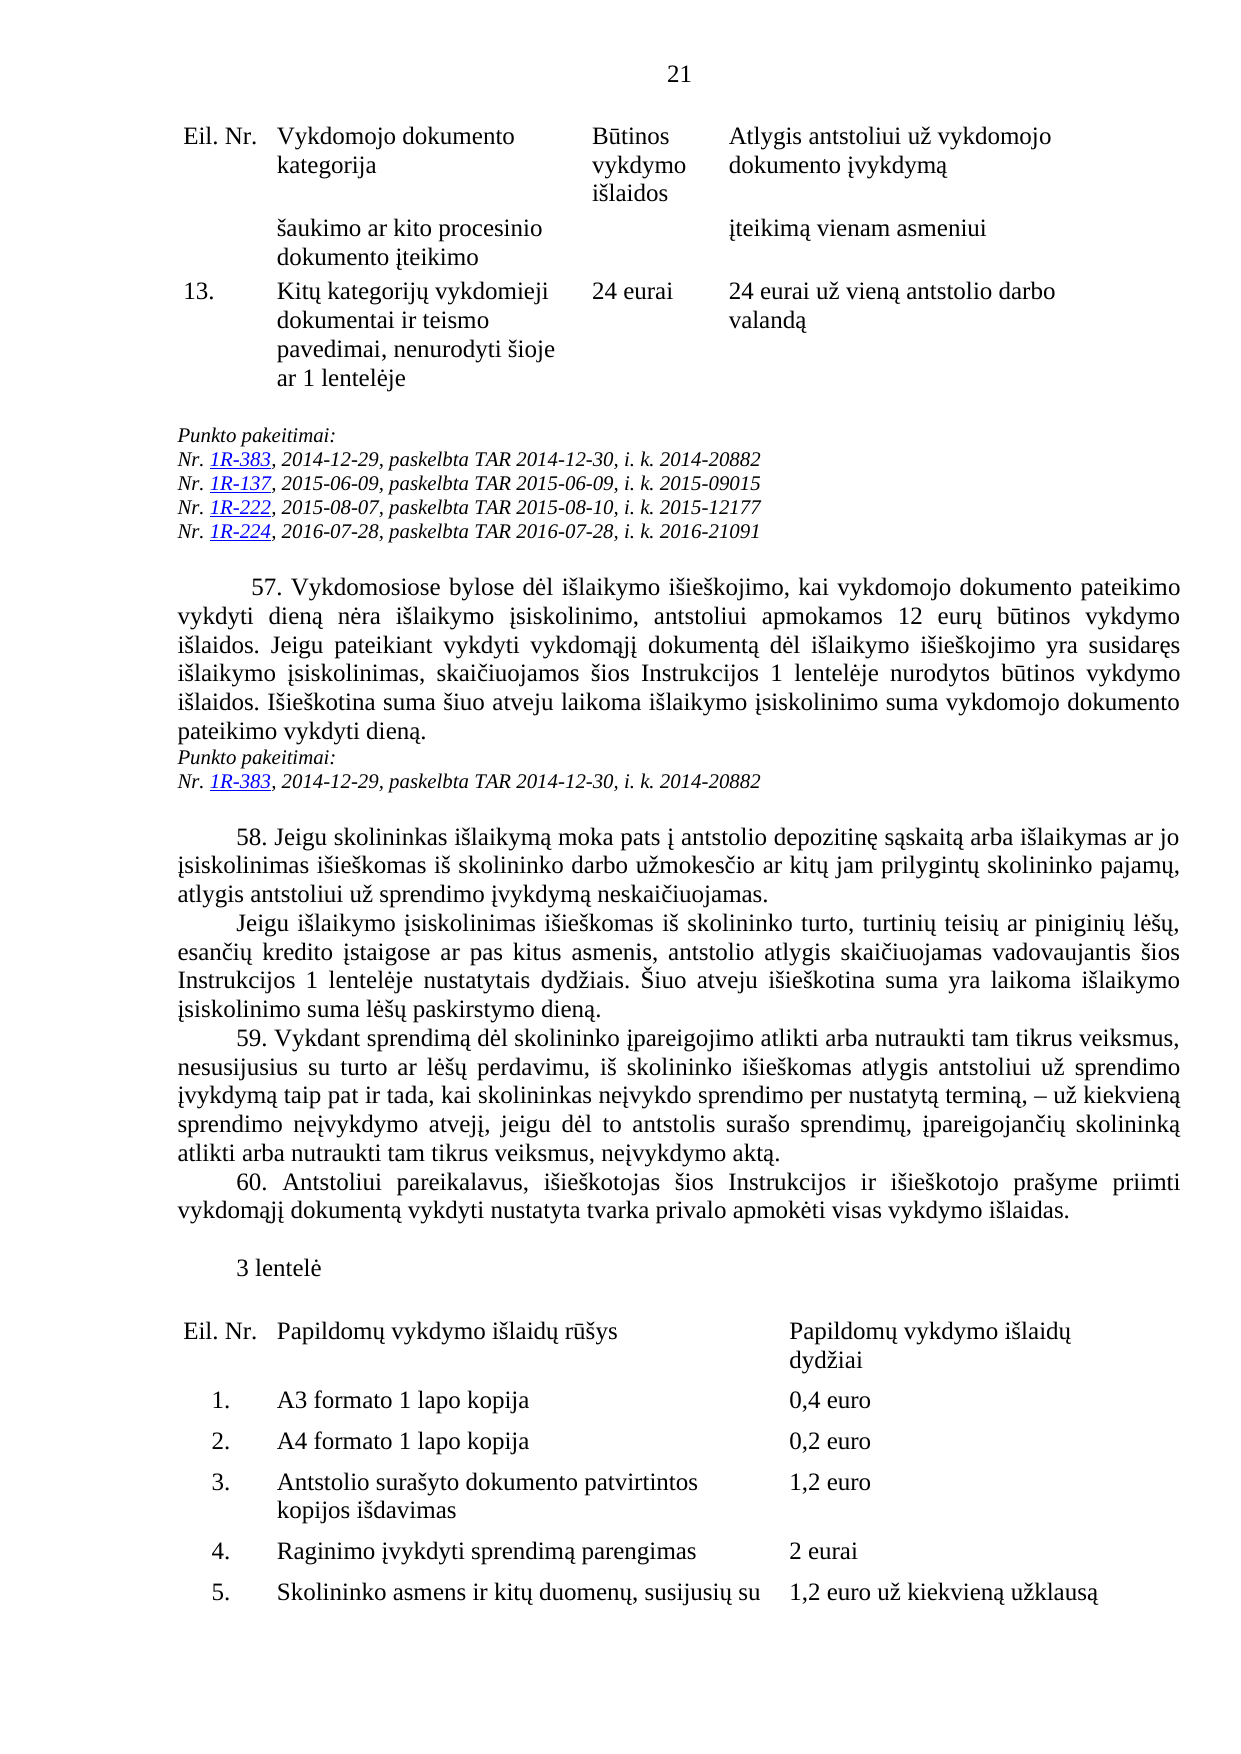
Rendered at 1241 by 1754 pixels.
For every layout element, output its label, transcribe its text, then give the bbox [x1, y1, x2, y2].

table_cell A4 formato 1 lapo kopija [271, 1420, 783, 1461]
text Punkto pakeitimai: [177, 745, 1181, 769]
text Nr. 1R-383, 2014-12-29, paskelbta TAR 2014-12-30, i. k. 2014-20882 [177, 769, 1181, 793]
text 57. Vykdomosiose bylose dėl išlaikymo išieškojimo, kai vykdomojo dokumento pateikimo vykdyti dieną nėra išlaikymo įsiskolinimo, antstoliui apmokamos 12 eurų būtinos vykdymo išlaidos. Jeigu pateikiant vykdyti vykdomąjį dokumentą dėl išlaikymo išieškojimo yra susidaręs išlaikymo įsiskolinimas, skaičiuojamos šios Instrukcijos 1 lentelėje nurodytos būtinos vykdymo išlaidos. Išieškotina suma šiuo atveju laikoma išlaikymo įsiskolinimo suma vykdomojo dokumento pateikimo vykdyti dieną. [177, 572, 1181, 745]
table_header Atlygis antstoliui už vykdomojo dokumento įvykdymą [723, 118, 1122, 210]
text 58. Jeigu skolininkas išlaikymą moka pats į antstolio depozitinę sąskaitą arba išlaikymas ar jo įsiskolinimas išieškomas iš skolininko darbo užmokesčio ar kitų jam prilygintų skolininko pajamų, atlygis antstoliui už sprendimo įvykdymą neskaičiuojamas. [177, 822, 1181, 908]
table_cell šaukimo ar kito procesinio dokumento įteikimo [271, 210, 586, 273]
text Nr. 1R-137, 2015-06-09, paskelbta TAR 2015-06-09, i. k. 2015-09015 [177, 471, 1181, 495]
table_cell 2 eurai [783, 1530, 1122, 1571]
table_header Eil. Nr. [177, 118, 271, 210]
table_cell 5. [177, 1571, 271, 1612]
table_cell 2. [177, 1420, 271, 1461]
table_cell Skolininko asmens ir kitų duomenų, susijusių su [271, 1571, 783, 1612]
table_cell [586, 210, 722, 273]
table_cell 1,2 euro [783, 1461, 1122, 1530]
table_cell Antstolio surašyto dokumento patvirtintos kopijos išdavimas [271, 1461, 783, 1530]
text Nr. 1R-383, 2014-12-29, paskelbta TAR 2014-12-30, i. k. 2014-20882 [177, 447, 1181, 471]
text 3 lentelė [177, 1253, 1181, 1282]
table_cell Raginimo įvykdyti sprendimą parengimas [271, 1530, 783, 1571]
text Jeigu išlaikymo įsiskolinimas išieškomas iš skolininko turto, turtinių teisių ar piniginių lėšų, esančių kredito įstaigose ar pas kitus asmenis, antstolio atlygis skaičiuojamas vadovaujantis šios Instrukcijos 1 lentelėje nustatytais dydžiais. Šiuo atveju išieškotina suma yra laikoma išlaikymo įsiskolinimo suma lėšų paskirstymo dieną. [177, 908, 1181, 1023]
table_cell 0,4 euro [783, 1380, 1122, 1420]
table_header Papildomų vykdymo išlaidų dydžiai [783, 1310, 1122, 1380]
text 60. Antstoliui pareikalavus, išieškotojas šios Instrukcijos ir išieškotojo prašyme priimti vykdomąjį dokumentą vykdyti nustatyta tvarka privalo apmokėti visas vykdymo išlaidas. [177, 1167, 1181, 1224]
table_cell įteikimą vienam asmeniui [723, 210, 1122, 273]
table_cell [177, 210, 271, 273]
table_header Eil. Nr. [177, 1310, 271, 1380]
table_cell 24 eurai [586, 274, 722, 394]
table_cell 24 eurai už vieną antstolio darbo valandą [723, 274, 1122, 394]
table_cell A3 formato 1 lapo kopija [271, 1380, 783, 1420]
text Punkto pakeitimai: [177, 423, 1181, 447]
table_cell Kitų kategorijų vykdomieji dokumentai ir teismo pavedimai, nenurodyti šioje ar 1 lentelėje [271, 274, 586, 394]
table_cell 13. [177, 274, 271, 394]
text Nr. 1R-222, 2015-08-07, paskelbta TAR 2015-08-10, i. k. 2015-12177 [177, 495, 1181, 519]
table_header Papildomų vykdymo išlaidų rūšys [271, 1310, 783, 1380]
table_cell 1. [177, 1380, 271, 1420]
table_cell 4. [177, 1530, 271, 1571]
table_cell 3. [177, 1461, 271, 1530]
text Nr. 1R-224, 2016-07-28, paskelbta TAR 2016-07-28, i. k. 2016-21091 [177, 519, 1181, 543]
table_cell 1,2 euro už kiekvieną užklausą [783, 1571, 1122, 1612]
table_header Būtinos vykdymo išlaidos [586, 118, 722, 210]
text 59. Vykdant sprendimą dėl skolininko įpareigojimo atlikti arba nutraukti tam tikrus veiksmus, nesusijusius su turto ar lėšų perdavimu, iš skolininko išieškomas atlygis antstoliui už sprendimo įvykdymą taip pat ir tada, kai skolininkas neįvykdo sprendimo per nustatytą terminą, – už kiekvieną sprendimo neįvykdymo atvejį, jeigu dėl to antstolis surašo sprendimų, įpareigojančių skolininką atlikti arba nutraukti tam tikrus veiksmus, neįvykdymo aktą. [177, 1023, 1181, 1167]
table_header Vykdomojo dokumento kategorija [271, 118, 586, 210]
table_cell 0,2 euro [783, 1420, 1122, 1461]
